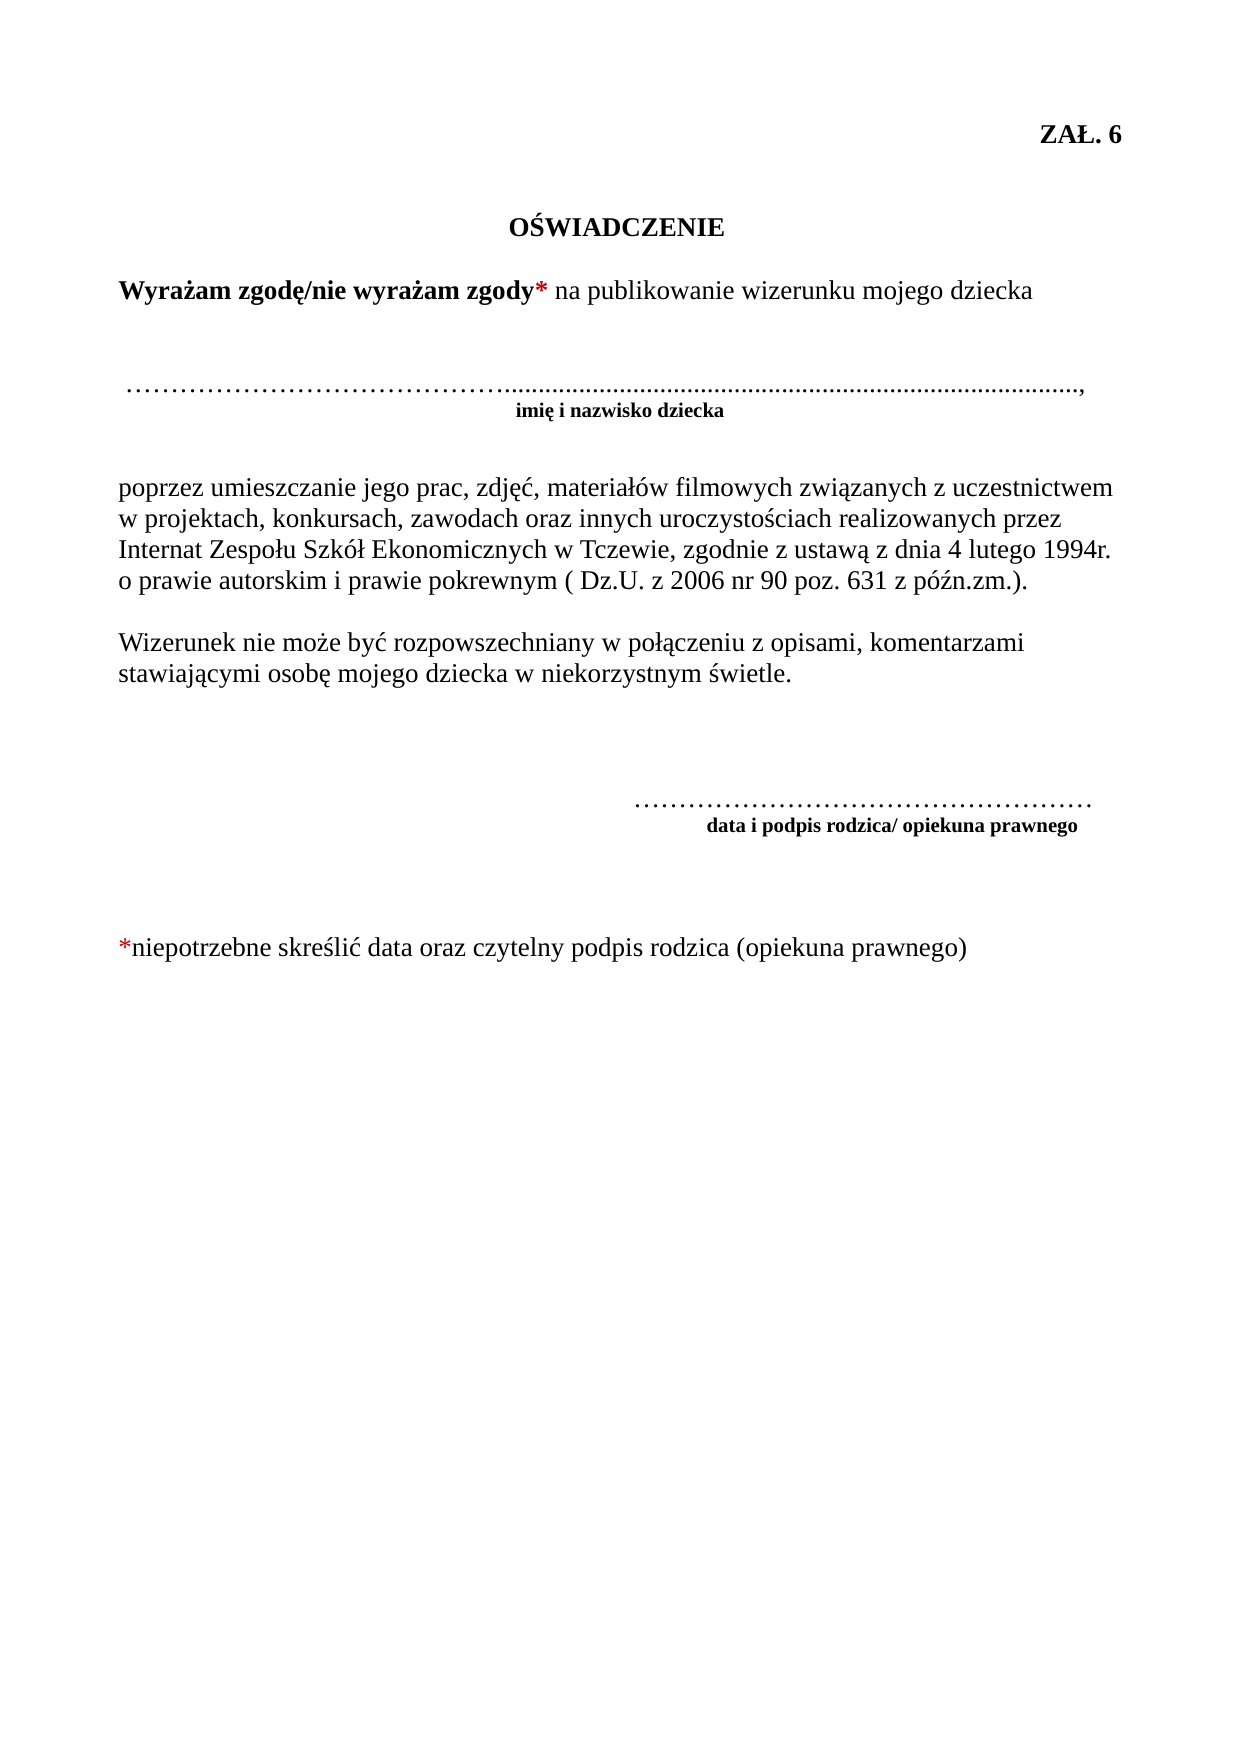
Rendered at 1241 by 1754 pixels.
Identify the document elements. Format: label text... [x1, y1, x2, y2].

text Wyrażam zgodę/nie wyrażam zgody* na publikowanie wizerunku mojego dziecka [118, 274, 1122, 305]
text poprzez umieszczanie jego prac, zdjęć, materiałów filmowych związanych z uczestnictwem w projektach, konkursach, zawodach oraz innych uroczystościach realizowanych przez Internat Zespołu Szkół Ekonomicznych w Tczewie, zgodnie z ustawą z dnia 4 lutego 1994r. o prawie autorskim i prawie pokrewnym ( Dz.U. z 2006 nr 90 poz. 631 z późn.zm.). [118, 471, 1122, 595]
text *niepotrzebne skreślić data oraz czytelny podpis rodzica (opiekuna prawnego) [118, 931, 1122, 962]
text OŚWIADCZENIE [118, 212, 1122, 243]
text data i podpis rodzica/ opiekuna prawnego [118, 813, 1122, 837]
text ……………………………………....................................................................................., [118, 367, 1122, 398]
text Wizerunek nie może być rozpowszechniany w połączeniu z opisami, komentarzami stawiającymi osobę mojego dziecka w niekorzystnym świetle. [118, 626, 1122, 689]
text ZAŁ. 6 [118, 118, 1122, 149]
text …………………………………………… [118, 782, 1122, 813]
text imię i nazwisko dziecka [118, 398, 1122, 422]
